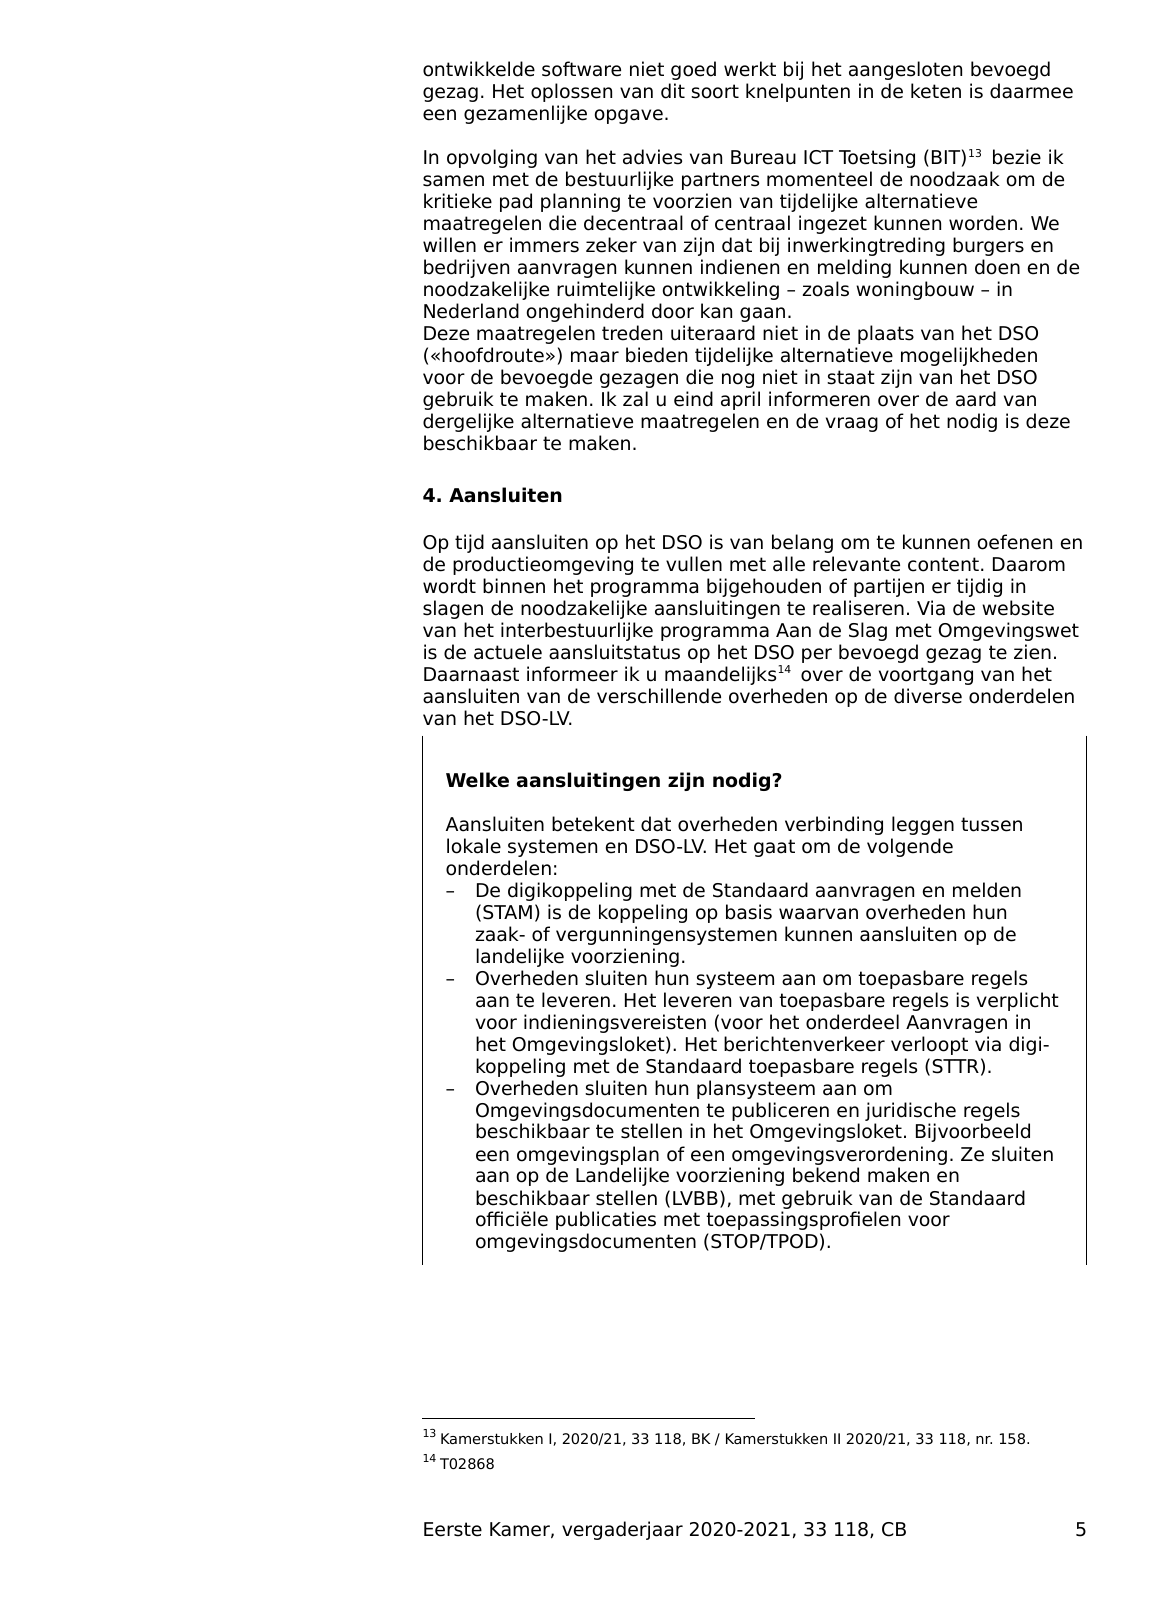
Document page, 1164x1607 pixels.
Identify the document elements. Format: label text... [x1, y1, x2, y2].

text In opvolging van het advies van Bureau ICT Toetsing (BIT) bezie ik samen met de bestuurlijke partners momenteel de noodzaak om de kritieke pad planning te voorzien van tijdelijke alternatieve maatregelen die decentraal of centraal ingezet kunnen worden. We willen er immers zeker van zijn dat bij inwerkingtreding burgers en bedrijven aanvragen kunnen indienen en melding kunnen doen en de noodzakelijke ruimtelijke ontwikkeling – zoals woningbouw – in Nederland ongehinderd door kan gaan. [422, 147, 1087, 323]
text ontwikkelde software niet goed werkt bij het aangesloten bevoegd gezag. Het oplossen van dit soort knelpunten in de keten is daarmee een gezamenlijke opgave. [422, 59, 1087, 125]
subtitle 4. Aansluiten [422, 485, 1087, 507]
text Kamerstukken I, 2020/21, 33 118, BK / Kamerstukken II 2020/21, 33 118, nr. 158. [422, 1427, 1087, 1449]
table_header Welke aansluitingen zijn nodig? Aansluiten betekent dat overheden verbinding leggen tussen lokale systemen en DSO-LV. Het gaat om de volgende onderdelen: – De digikoppeling met de Standaard aanvragen en melden (STAM) is de koppeling op basis waarvan overheden hun zaak- of vergunningensystemen kunnen aansluiten op de landelijke voorziening. – Overheden sluiten hun systeem aan om toepasbare regels aan te leveren. Het leveren van toepasbare regels is verplicht voor indieningsvereisten (voor het onderdeel Aanvragen in het Omgevingsloket). Het berichtenverkeer verloopt via digi-koppeling met de Standaard toepasbare regels (STTR). – Overheden sluiten hun plansysteem aan om Omgevingsdocumenten te publiceren en juridische regels beschikbaar te stellen in het Omgevingsloket. Bijvoorbeeld een omgevingsplan of een omgevingsverordening. Ze sluiten aan op de Landelijke voorziening bekend maken en beschikbaar stellen (LVBB), met gebruik van de Standaard officiële publicaties met toepassingsprofielen voor omgevingsdocumenten (STOP/TPOD). [423, 736, 1086, 1265]
text Deze maatregelen treden uiteraard niet in de plaats van het DSO («hoofdroute») maar bieden tijdelijke alternatieve mogelijkheden voor de bevoegde gezagen die nog niet in staat zijn van het DSO gebruik te maken. Ik zal u eind april informeren over de aard van dergelijke alternatieve maatregelen en de vraag of het nodig is deze beschikbaar te maken. [422, 323, 1087, 455]
text Op tijd aansluiten op het DSO is van belang om te kunnen oefenen en de productieomgeving te vullen met alle relevante content. Daarom wordt binnen het programma bijgehouden of partijen er tijdig in slagen de noodzakelijke aansluitingen te realiseren. Via de website van het interbestuurlijke programma Aan de Slag met Omgevingswet is de actuele aansluitstatus op het DSO per bevoegd gezag te zien. Daarnaast informeer ik u maandelijks over de voortgang van het aansluiten van de verschillende overheden op de diverse onderdelen van het DSO-LV. [422, 532, 1087, 730]
text T02868 [422, 1452, 1087, 1474]
